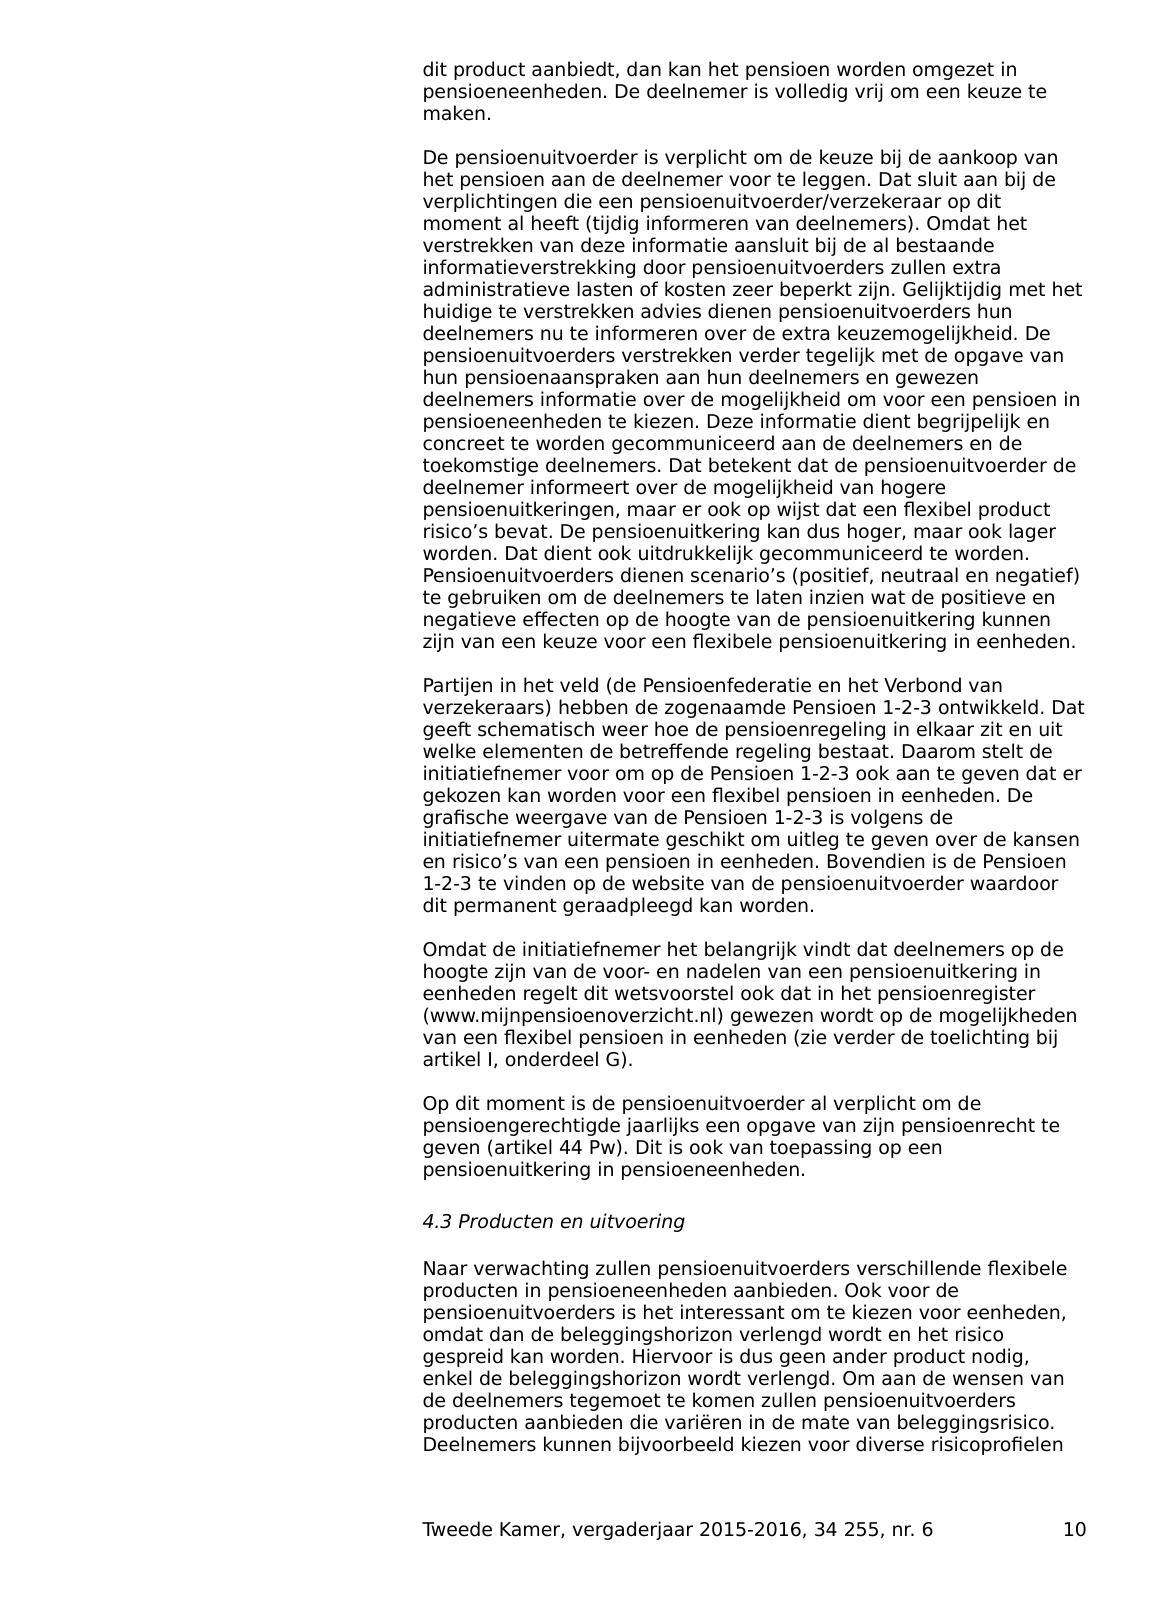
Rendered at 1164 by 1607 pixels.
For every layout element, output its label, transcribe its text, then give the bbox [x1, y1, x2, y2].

text De pensioenuitvoerder is verplicht om de keuze bij de aankoop van het pensioen aan de deelnemer voor te leggen. Dat sluit aan bij de verplichtingen die een pensioenuitvoerder/verzekeraar op dit moment al heeft (tijdig informeren van deelnemers). Omdat het verstrekken van deze informatie aansluit bij de al bestaande informatieverstrekking door pensioenuitvoerders zullen extra administratieve lasten of kosten zeer beperkt zijn. Gelijktijdig met het huidige te verstrekken advies dienen pensioenuitvoerders hun deelnemers nu te informeren over de extra keuzemogelijkheid. De pensioenuitvoerders verstrekken verder tegelijk met de opgave van hun pensioenaanspraken aan hun deelnemers en gewezen deelnemers informatie over de mogelijkheid om voor een pensioen in pensioeneenheden te kiezen. Deze informatie dient begrijpelijk en concreet te worden gecommuniceerd aan de deelnemers en de toekomstige deelnemers. Dat betekent dat de pensioenuitvoerder de deelnemer informeert over de mogelijkheid van hogere pensioenuitkeringen, maar er ook op wijst dat een flexibel product risico’s bevat. De pensioenuitkering kan dus hoger, maar ook lager worden. Dat dient ook uitdrukkelijk gecommuniceerd te worden. Pensioenuitvoerders dienen scenario’s (positief, neutraal en negatief) te gebruiken om de deelnemers te laten inzien wat de positieve en negatieve effecten op de hoogte van de pensioenuitkering kunnen zijn van een keuze voor een flexibele pensioenuitkering in eenheden. [422, 147, 1087, 653]
text Omdat de initiatiefnemer het belangrijk vindt dat deelnemers op de hoogte zijn van de voor- en nadelen van een pensioenuitkering in eenheden regelt dit wetsvoorstel ook dat in het pensioenregister (www.mijnpensioenoverzicht.nl) gewezen wordt op de mogelijkheden van een flexibel pensioen in eenheden (zie verder de toelichting bij artikel I, onderdeel G). [422, 939, 1087, 1071]
text Partijen in het veld (de Pensioenfederatie en het Verbond van verzekeraars) hebben de zogenaamde Pensioen 1-2-3 ontwikkeld. Dat geeft schematisch weer hoe de pensioenregeling in elkaar zit en uit welke elementen de betreffende regeling bestaat. Daarom stelt de initiatiefnemer voor om op de Pensioen 1-2-3 ook aan te geven dat er gekozen kan worden voor een flexibel pensioen in eenheden. De grafische weergave van de Pensioen 1-2-3 is volgens de initiatiefnemer uitermate geschikt om uitleg te geven over de kansen en risico’s van een pensioen in eenheden. Bovendien is de Pensioen 1-2-3 te vinden op de website van de pensioenuitvoerder waardoor dit permanent geraadpleegd kan worden. [422, 675, 1087, 917]
text Naar verwachting zullen pensioenuitvoerders verschillende flexibele producten in pensioeneenheden aanbieden. Ook voor de pensioenuitvoerders is het interessant om te kiezen voor eenheden, omdat dan de beleggingshorizon verlengd wordt en het risico gespreid kan worden. Hiervoor is dus geen ander product nodig, enkel de beleggingshorizon wordt verlengd. Om aan de wensen van de deelnemers tegemoet te komen zullen pensioenuitvoerders producten aanbieden die variëren in de mate van beleggingsrisico. Deelnemers kunnen bijvoorbeeld kiezen voor diverse risicoprofielen [422, 1258, 1087, 1456]
text Op dit moment is de pensioenuitvoerder al verplicht om de pensioengerechtigde jaarlijks een opgave van zijn pensioenrecht te geven (artikel 44 Pw). Dit is ook van toepassing op een pensioenuitkering in pensioeneenheden. [422, 1093, 1087, 1181]
subtitle 4.3 Producten en uitvoering [422, 1211, 1087, 1233]
text dit product aanbiedt, dan kan het pensioen worden omgezet in pensioeneenheden. De deelnemer is volledig vrij om een keuze te maken. [422, 59, 1087, 125]
